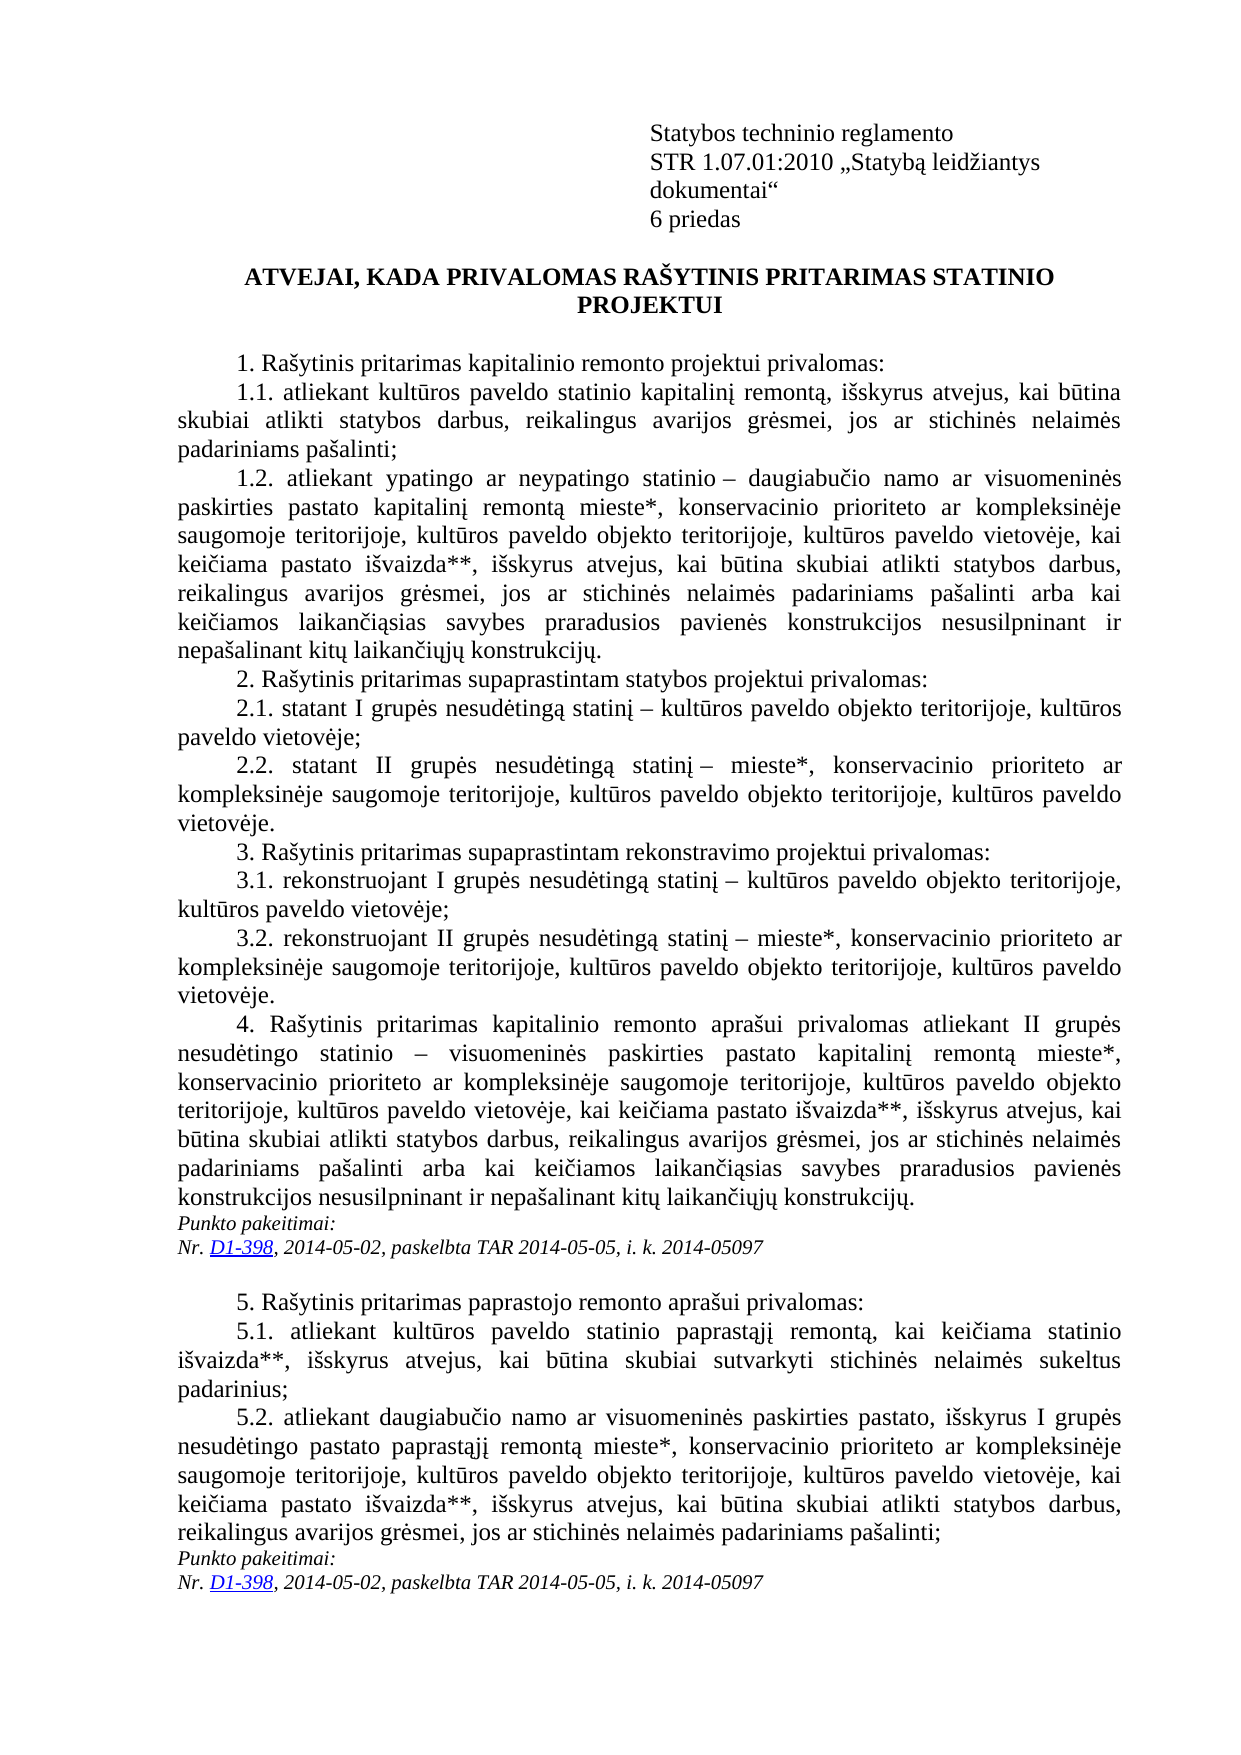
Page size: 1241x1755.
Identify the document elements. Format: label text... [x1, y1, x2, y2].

text 6 priedas [649, 204, 1122, 233]
text 3.2. rekonstruojant II grupės nesudėtingą statinį – mieste*, konservacinio prioriteto ar kompleksinėje saugomoje teritorijoje, kultūros paveldo objekto teritorijoje, kultūros paveldo vietovėje. [177, 923, 1122, 1009]
text 3. Rašytinis pritarimas supaprastintam rekonstravimo projektui privalomas: [177, 837, 1122, 866]
text 3.1. rekonstruojant I grupės nesudėtingą statinį – kultūros paveldo objekto teritorijoje, kultūros paveldo vietovėje; [177, 866, 1122, 923]
text 5. Rašytinis pritarimas paprastojo remonto aprašui privalomas: [177, 1287, 1122, 1316]
text 1. Rašytinis pritarimas kapitalinio remonto projektui privalomas: [177, 348, 1122, 377]
text Punkto pakeitimai: [177, 1211, 1122, 1235]
text Nr. D1-398, 2014-05-02, paskelbta TAR 2014-05-05, i. k. 2014-05097 [177, 1235, 1122, 1259]
text 1.2. atliekant ypatingo ar neypatingo statinio – daugiabučio namo ar visuomeninės paskirties pastato kapitalinį remontą mieste*, konservacinio prioriteto ar kompleksinėje saugomoje teritorijoje, kultūros paveldo objekto teritorijoje, kultūros paveldo vietovėje, kai keičiama pastato išvaizda**, išskyrus atvejus, kai būtina skubiai atlikti statybos darbus, reikalingus avarijos grėsmei, jos ar stichinės nelaimės padariniams pašalinti arba kai keičiamos laikančiąsias savybes praradusios pavienės konstrukcijos nesusilpninant ir nepašalinant kitų laikančiųjų konstrukcijų. [177, 463, 1122, 664]
text 4. Rašytinis pritarimas kapitalinio remonto aprašui privalomas atliekant II grupės nesudėtingo statinio – visuomeninės paskirties pastato kapitalinį remontą mieste*, konservacinio prioriteto ar kompleksinėje saugomoje teritorijoje, kultūros paveldo objekto teritorijoje, kultūros paveldo vietovėje, kai keičiama pastato išvaizda**, išskyrus atvejus, kai būtina skubiai atlikti statybos darbus, reikalingus avarijos grėsmei, jos ar stichinės nelaimės padariniams pašalinti arba kai keičiamos laikančiąsias savybes praradusios pavienės konstrukcijos nesusilpninant ir nepašalinant kitų laikančiųjų konstrukcijų. [177, 1009, 1122, 1211]
text Nr. D1-398, 2014-05-02, paskelbta TAR 2014-05-05, i. k. 2014-05097 [177, 1570, 1122, 1594]
text 2.2. statant II grupės nesudėtingą statinį – mieste*, konservacinio prioriteto ar kompleksinėje saugomoje teritorijoje, kultūros paveldo objekto teritorijoje, kultūros paveldo vietovėje. [177, 751, 1122, 837]
text Statybos techninio reglamento [649, 118, 1122, 147]
text Punkto pakeitimai: [177, 1546, 1122, 1570]
text 2.1. statant I grupės nesudėtingą statinį – kultūros paveldo objekto teritorijoje, kultūros paveldo vietovėje; [177, 693, 1122, 751]
text ATVEJAI, KADA PRIVALOMAS RAŠYTINIS PRITARIMAS STATINIO PROJEKTUI [177, 262, 1122, 319]
text STR 1.07.01:2010 „Statybą leidžiantys dokumentai“ [649, 147, 1122, 204]
text 5.2. atliekant daugiabučio namo ar visuomeninės paskirties pastato, išskyrus I grupės nesudėtingo pastato paprastąjį remontą mieste*, konservacinio prioriteto ar kompleksinėje saugomoje teritorijoje, kultūros paveldo objekto teritorijoje, kultūros paveldo vietovėje, kai keičiama pastato išvaizda**, išskyrus atvejus, kai būtina skubiai atlikti statybos darbus, reikalingus avarijos grėsmei, jos ar stichinės nelaimės padariniams pašalinti; [177, 1402, 1122, 1546]
text 1.1. atliekant kultūros paveldo statinio kapitalinį remontą, išskyrus atvejus, kai būtina skubiai atlikti statybos darbus, reikalingus avarijos grėsmei, jos ar stichinės nelaimės padariniams pašalinti; [177, 377, 1122, 463]
text 5.1. atliekant kultūros paveldo statinio paprastąjį remontą, kai keičiama statinio išvaizda**, išskyrus atvejus, kai būtina skubiai sutvarkyti stichinės nelaimės sukeltus padarinius; [177, 1316, 1122, 1402]
text 2. Rašytinis pritarimas supaprastintam statybos projektui privalomas: [177, 664, 1122, 693]
